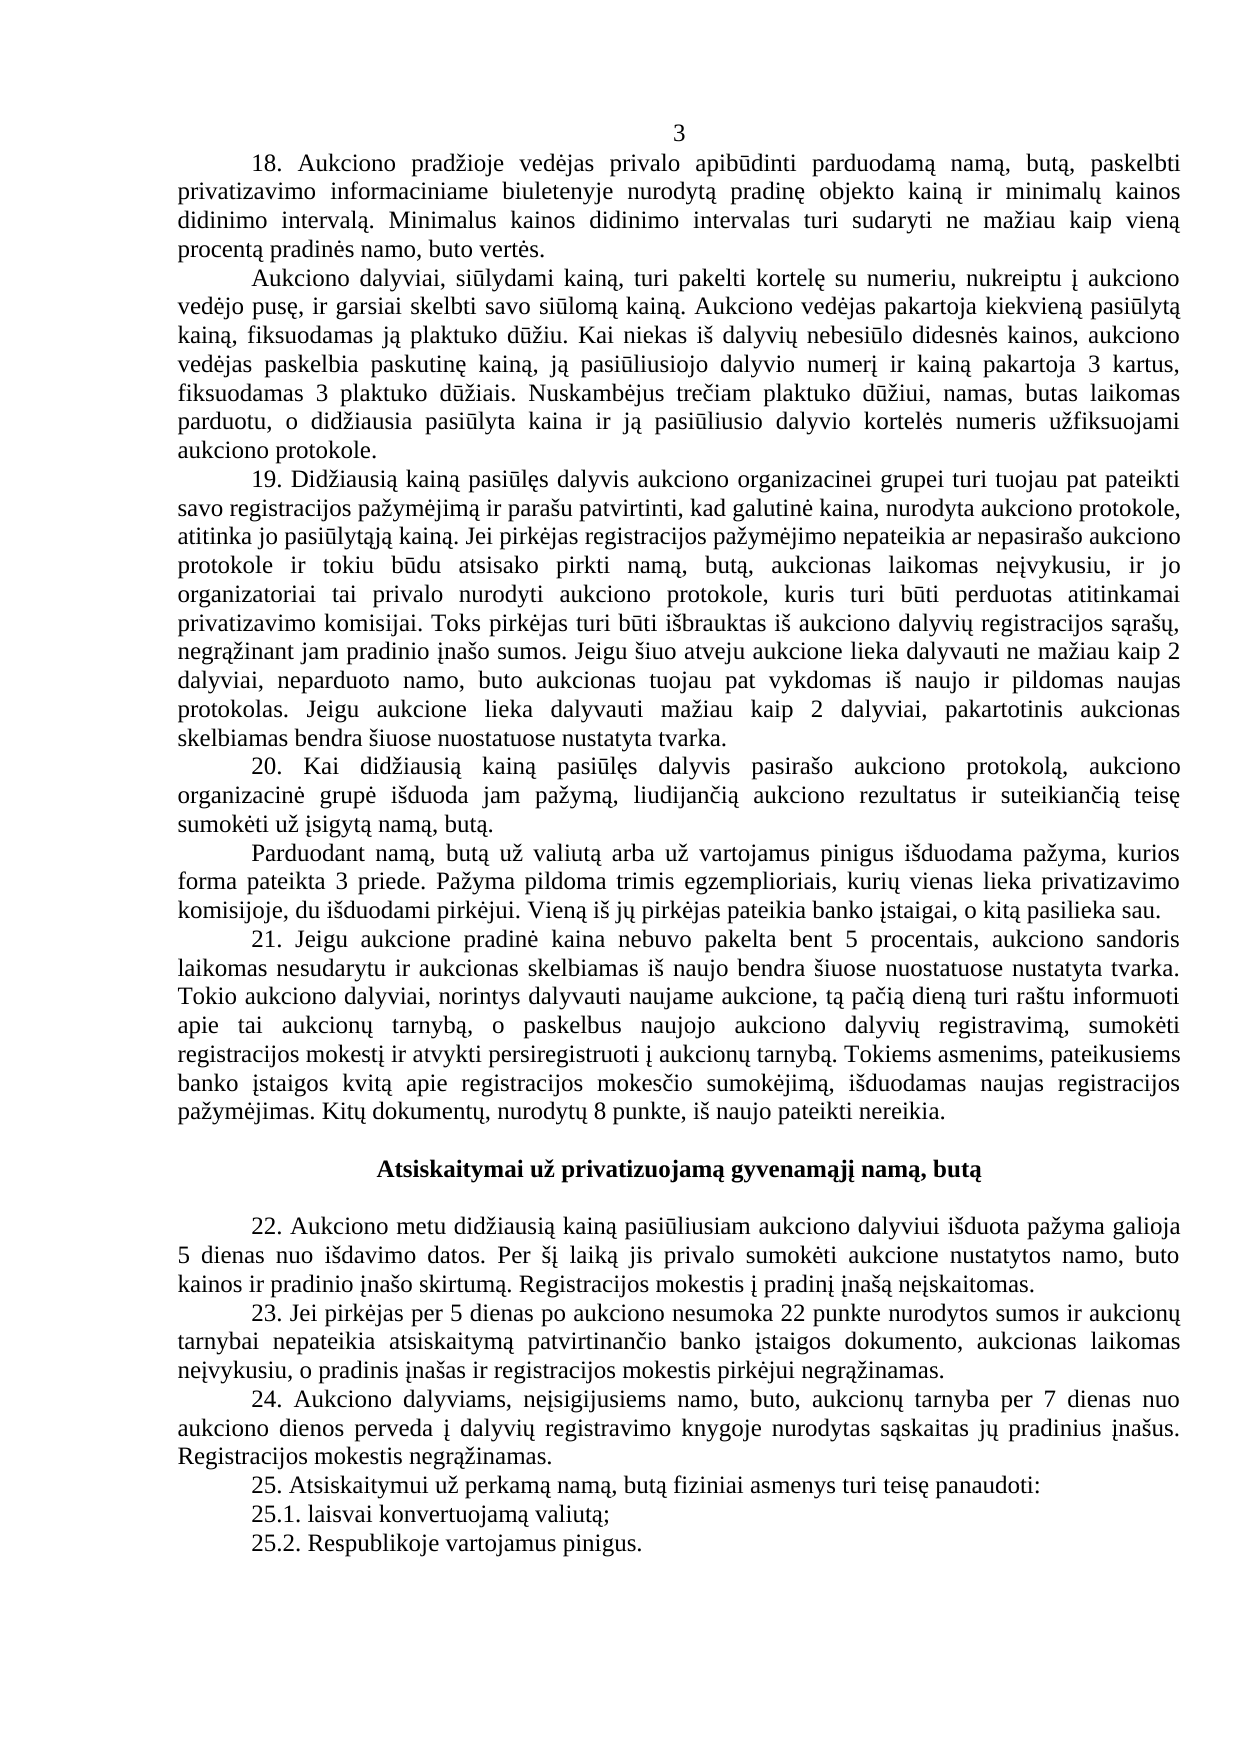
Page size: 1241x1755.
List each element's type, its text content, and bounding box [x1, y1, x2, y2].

text Parduodant namą, butą už valiutą arba už vartojamus pinigus išduodama pažyma, kurios forma pateikta 3 priede. Pažyma pildoma trimis egzemplioriais, kurių vienas lieka privatizavimo komisijoje, du išduodami pirkėjui. Vieną iš jų pirkėjas pateikia banko įstaigai, o kitą pasilieka sau. [177, 838, 1181, 924]
text 20. Kai didžiausią kainą pasiūlęs dalyvis pasirašo aukciono protokolą, aukciono organizacinė grupė išduoda jam pažymą, liudijančią aukciono rezultatus ir suteikiančią teisę sumokėti už įsigytą namą, butą. [177, 751, 1181, 838]
text 25.1. laisvai konvertuojamą valiutą; [177, 1499, 1181, 1528]
text 24. Aukciono dalyviams, neįsigijusiems namo, buto, aukcionų tarnyba per 7 dienas nuo aukciono dienos perveda į dalyvių registravimo knygoje nurodytas sąskaitas jų pradinius įnašus. Registracijos mokestis negrąžinamas. [177, 1384, 1181, 1470]
text 25. Atsiskaitymui už perkamą namą, butą fiziniai asmenys turi teisę panaudoti: [177, 1470, 1181, 1499]
text Aukciono dalyviai, siūlydami kainą, turi pakelti kortelę su numeriu, nukreiptu į aukciono vedėjo pusę, ir garsiai skelbti savo siūlomą kainą. Aukciono vedėjas pakartoja kiekvieną pasiūlytą kainą, fiksuodamas ją plaktuko dūžiu. Kai niekas iš dalyvių nebesiūlo didesnės kainos, aukciono vedėjas paskelbia paskutinę kainą, ją pasiūliusiojo dalyvio numerį ir kainą pakartoja 3 kartus, fiksuodamas 3 plaktuko dūžiais. Nuskambėjus trečiam plaktuko dūžiui, namas, butas laikomas parduotu, o didžiausia pasiūlyta kaina ir ją pasiūliusio dalyvio kortelės numeris užfiksuojami aukciono protokole. [177, 263, 1181, 464]
text Atsiskaitymai už privatizuojamą gyvenamąjį namą, butą [177, 1154, 1181, 1183]
text 23. Jei pirkėjas per 5 dienas po aukciono nesumoka 22 punkte nurodytos sumos ir aukcionų tarnybai nepateikia atsiskaitymą patvirtinančio banko įstaigos dokumento, aukcionas laikomas neįvykusiu, o pradinis įnašas ir registracijos mokestis pirkėjui negrąžinamas. [177, 1298, 1181, 1384]
text 25.2. Respublikoje vartojamus pinigus. [177, 1528, 1181, 1556]
text 18. Aukciono pradžioje vedėjas privalo apibūdinti parduodamą namą, butą, paskelbti privatizavimo informaciniame biuletenyje nurodytą pradinę objekto kainą ir minimalų kainos didinimo intervalą. Minimalus kainos didinimo intervalas turi sudaryti ne mažiau kaip vieną procentą pradinės namo, buto vertės. [177, 148, 1181, 263]
text 22. Aukciono metu didžiausią kainą pasiūliusiam aukciono dalyviui išduota pažyma galioja 5 dienas nuo išdavimo datos. Per šį laiką jis privalo sumokėti aukcione nustatytos namo, buto kainos ir pradinio įnašo skirtumą. Registracijos mokestis į pradinį įnašą neįskaitomas. [177, 1211, 1181, 1298]
text 19. Didžiausią kainą pasiūlęs dalyvis aukciono organizacinei grupei turi tuojau pat pateikti savo registracijos pažymėjimą ir parašu patvirtinti, kad galutinė kaina, nurodyta aukciono protokole, atitinka jo pasiūlytąją kainą. Jei pirkėjas registracijos pažymėjimo nepateikia ar nepasirašo aukciono protokole ir tokiu būdu atsisako pirkti namą, butą, aukcionas laikomas neįvykusiu, ir jo organizatoriai tai privalo nurodyti aukciono protokole, kuris turi būti perduotas atitinkamai privatizavimo komisijai. Toks pirkėjas turi būti išbrauktas iš aukciono dalyvių registracijos sąrašų, negrąžinant jam pradinio įnašo sumos. Jeigu šiuo atveju aukcione lieka dalyvauti ne mažiau kaip 2 dalyviai, neparduoto namo, buto aukcionas tuojau pat vykdomas iš naujo ir pildomas naujas protokolas. Jeigu aukcione lieka dalyvauti mažiau kaip 2 dalyviai, pakartotinis aukcionas skelbiamas bendra šiuose nuostatuose nustatyta tvarka. [177, 464, 1181, 751]
text 21. Jeigu aukcione pradinė kaina nebuvo pakelta bent 5 procentais, aukciono sandoris laikomas nesudarytu ir aukcionas skelbiamas iš naujo bendra šiuose nuostatuose nustatyta tvarka. Tokio aukciono dalyviai, norintys dalyvauti naujame aukcione, tą pačią dieną turi raštu informuoti apie tai aukcionų tarnybą, o paskelbus naujojo aukciono dalyvių registravimą, sumokėti registracijos mokestį ir atvykti persiregistruoti į aukcionų tarnybą. Tokiems asmenims, pateikusiems banko įstaigos kvitą apie registracijos mokesčio sumokėjimą, išduodamas naujas registracijos pažymėjimas. Kitų dokumentų, nurodytų 8 punkte, iš naujo pateikti nereikia. [177, 924, 1181, 1125]
